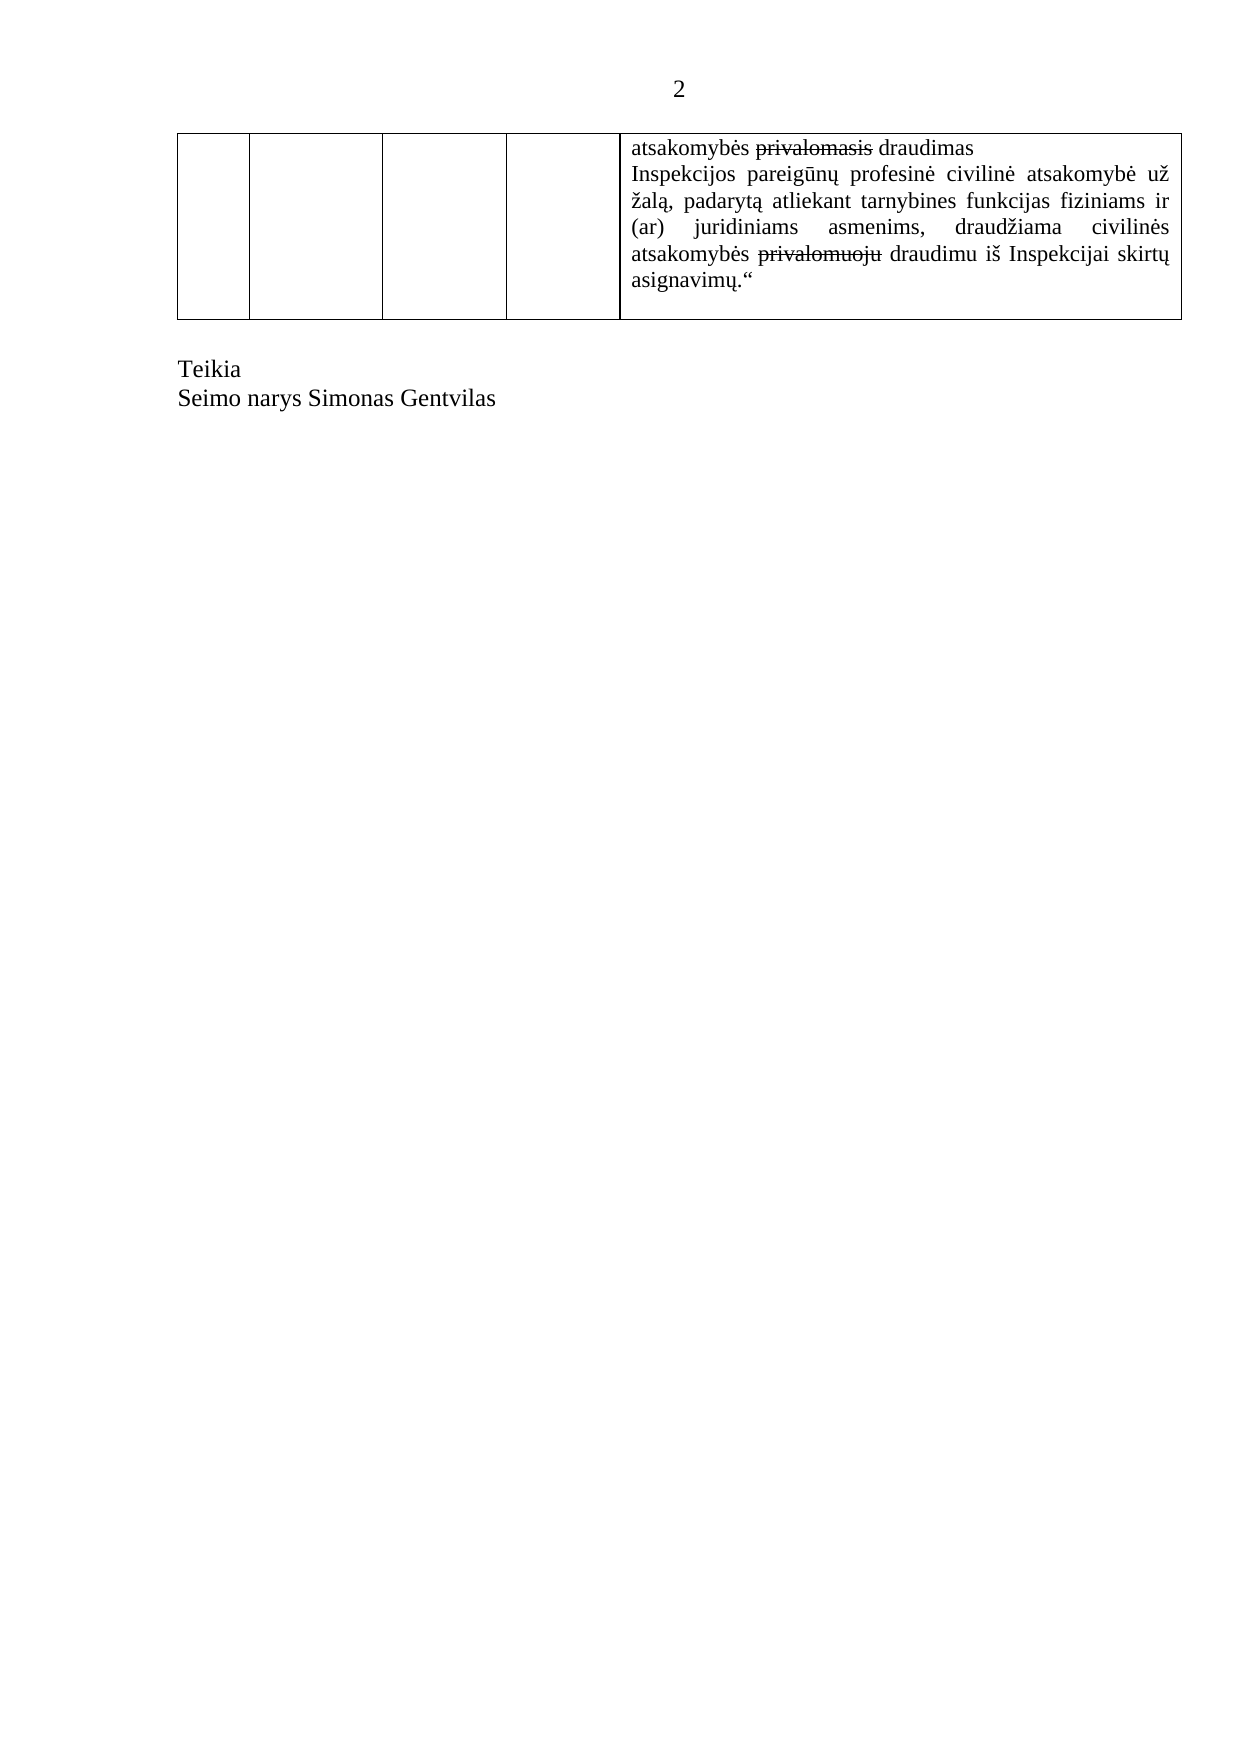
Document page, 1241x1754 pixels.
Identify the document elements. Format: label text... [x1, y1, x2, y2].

table_cell [178, 134, 249, 319]
table_cell [383, 134, 506, 319]
text Teikia [177, 348, 1181, 383]
text Seimo narys Simonas Gentvilas [177, 383, 1181, 412]
table_cell atsakomybės privalomasis draudimas Inspekcijos pareigūnų profesinė civilinė atsakomybė už žalą, padarytą atliekant tarnybines funkcijas fiziniams ir (ar) juridiniams asmenims, draudžiama civilinės atsakomybės privalomuoju draudimu iš Inspekcijai skirtų asignavimų.“ [621, 134, 1181, 319]
table_cell [250, 134, 382, 319]
table_cell [507, 134, 619, 319]
